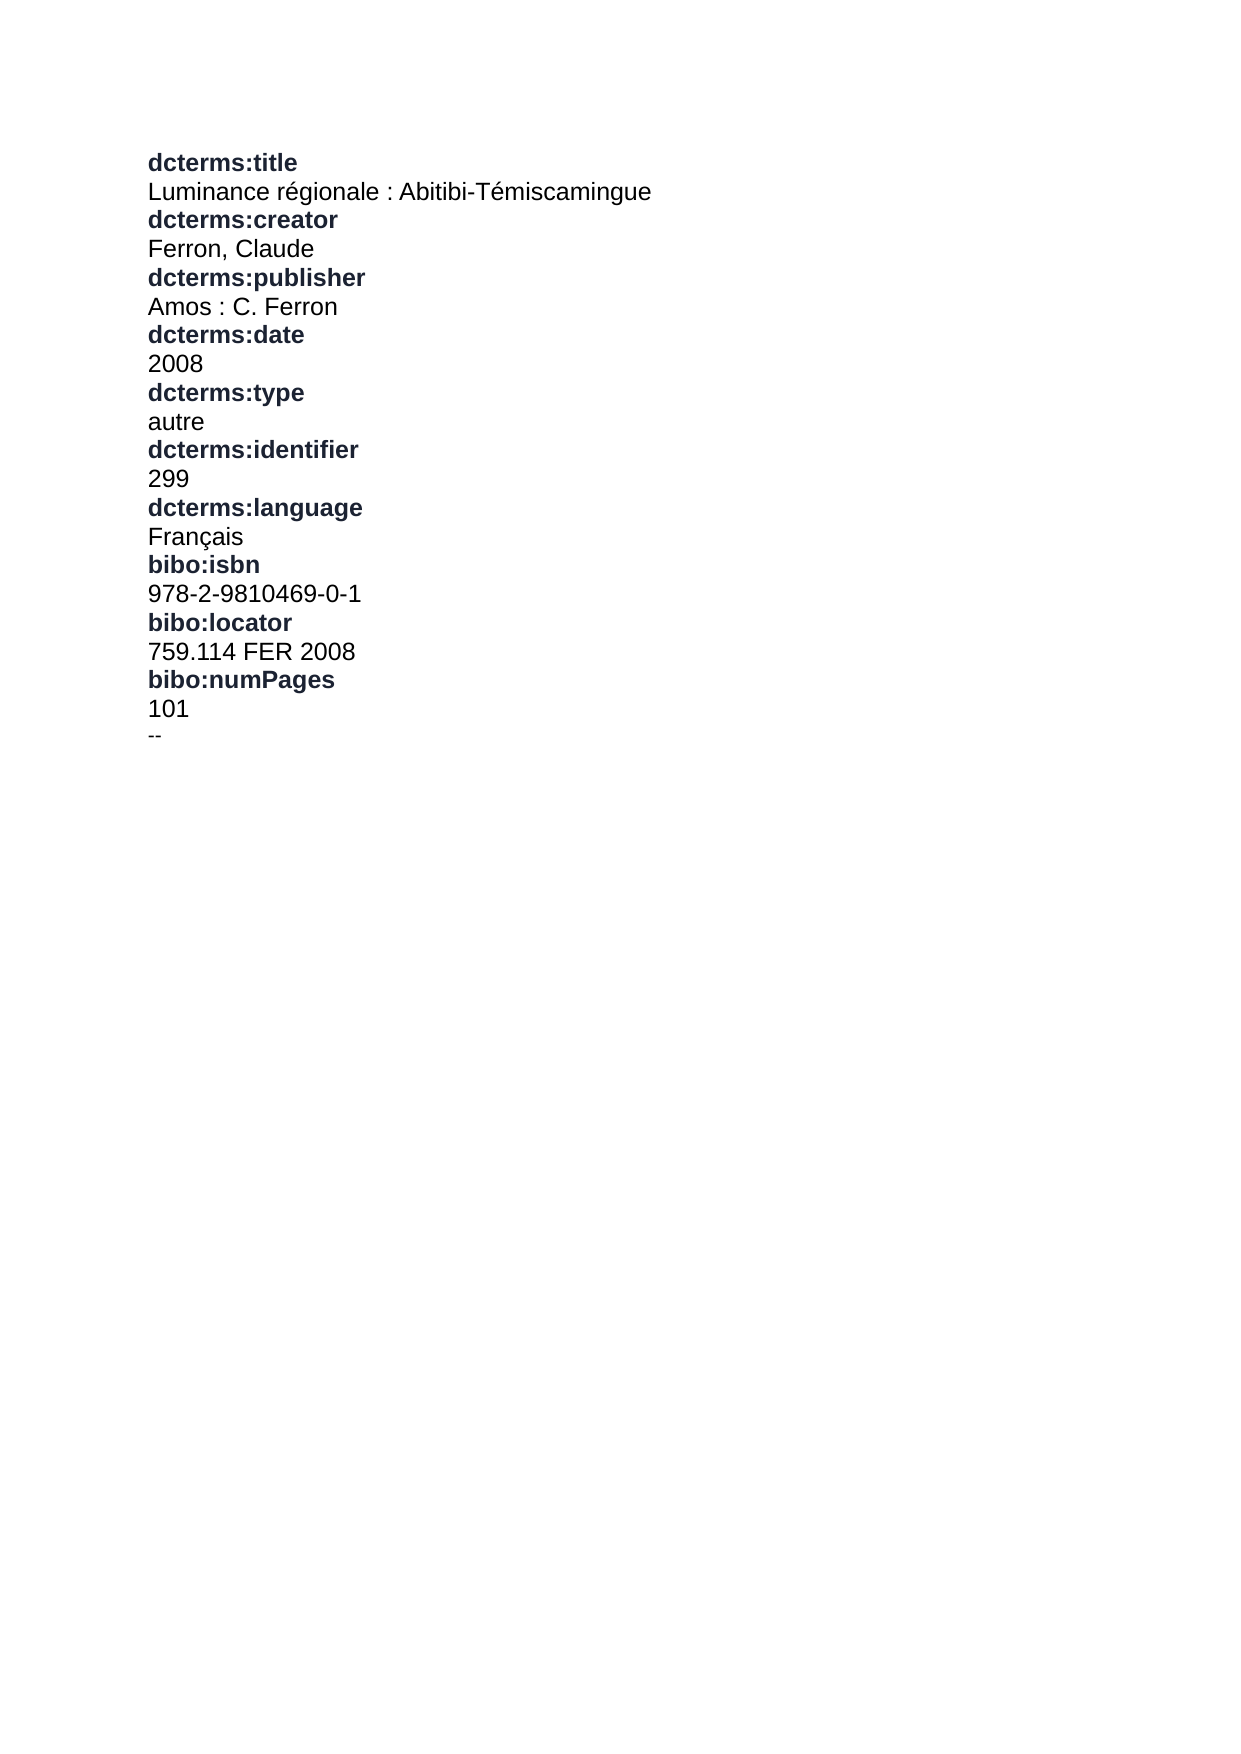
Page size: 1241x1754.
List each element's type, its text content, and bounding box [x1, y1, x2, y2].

text 101 [148, 694, 1092, 723]
text dcterms:creator [148, 205, 1092, 234]
text autre [148, 406, 1092, 435]
text dcterms:title [148, 148, 1092, 176]
text -- [148, 723, 1092, 747]
text dcterms:date [148, 320, 1092, 349]
text Ferron, Claude [148, 234, 1092, 263]
text dcterms:type [148, 378, 1092, 406]
text dcterms:publisher [148, 263, 1092, 291]
text bibo:locator [148, 608, 1092, 636]
text 978-2-9810469-0-1 [148, 579, 1092, 608]
text Luminance régionale : Abitibi-Témiscamingue [148, 176, 1092, 205]
text bibo:isbn [148, 550, 1092, 579]
text Amos : C. Ferron [148, 291, 1092, 320]
text Français [148, 521, 1092, 550]
text dcterms:language [148, 493, 1092, 521]
text 2008 [148, 349, 1092, 378]
text bibo:numPages [148, 665, 1092, 694]
text 759.114 FER 2008 [148, 636, 1092, 665]
text dcterms:identifier [148, 435, 1092, 464]
text 299 [148, 464, 1092, 493]
